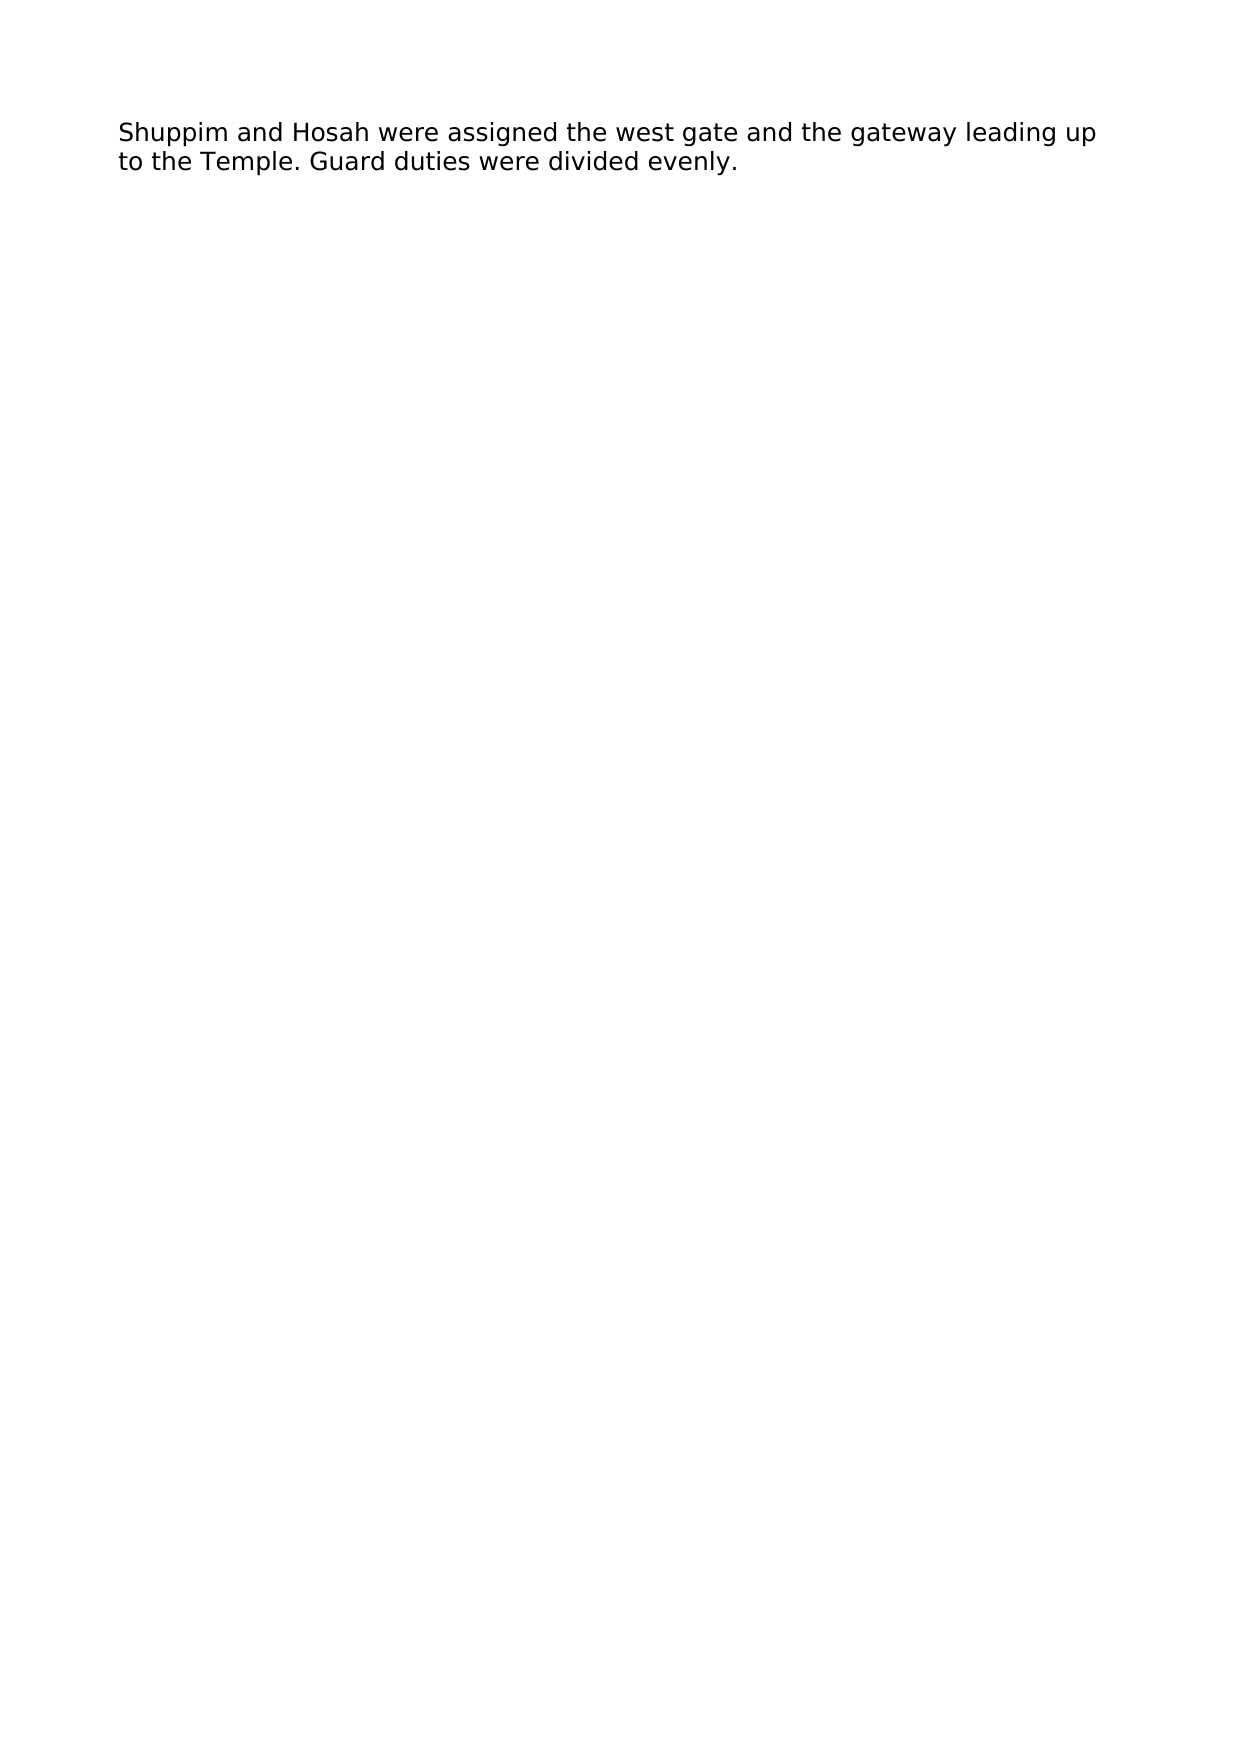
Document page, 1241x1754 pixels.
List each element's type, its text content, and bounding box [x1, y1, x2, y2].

text Shuppim and Hosah were assigned the west gate and the gateway leading up to the Temple. Guard duties were divided evenly. [118, 118, 1122, 176]
